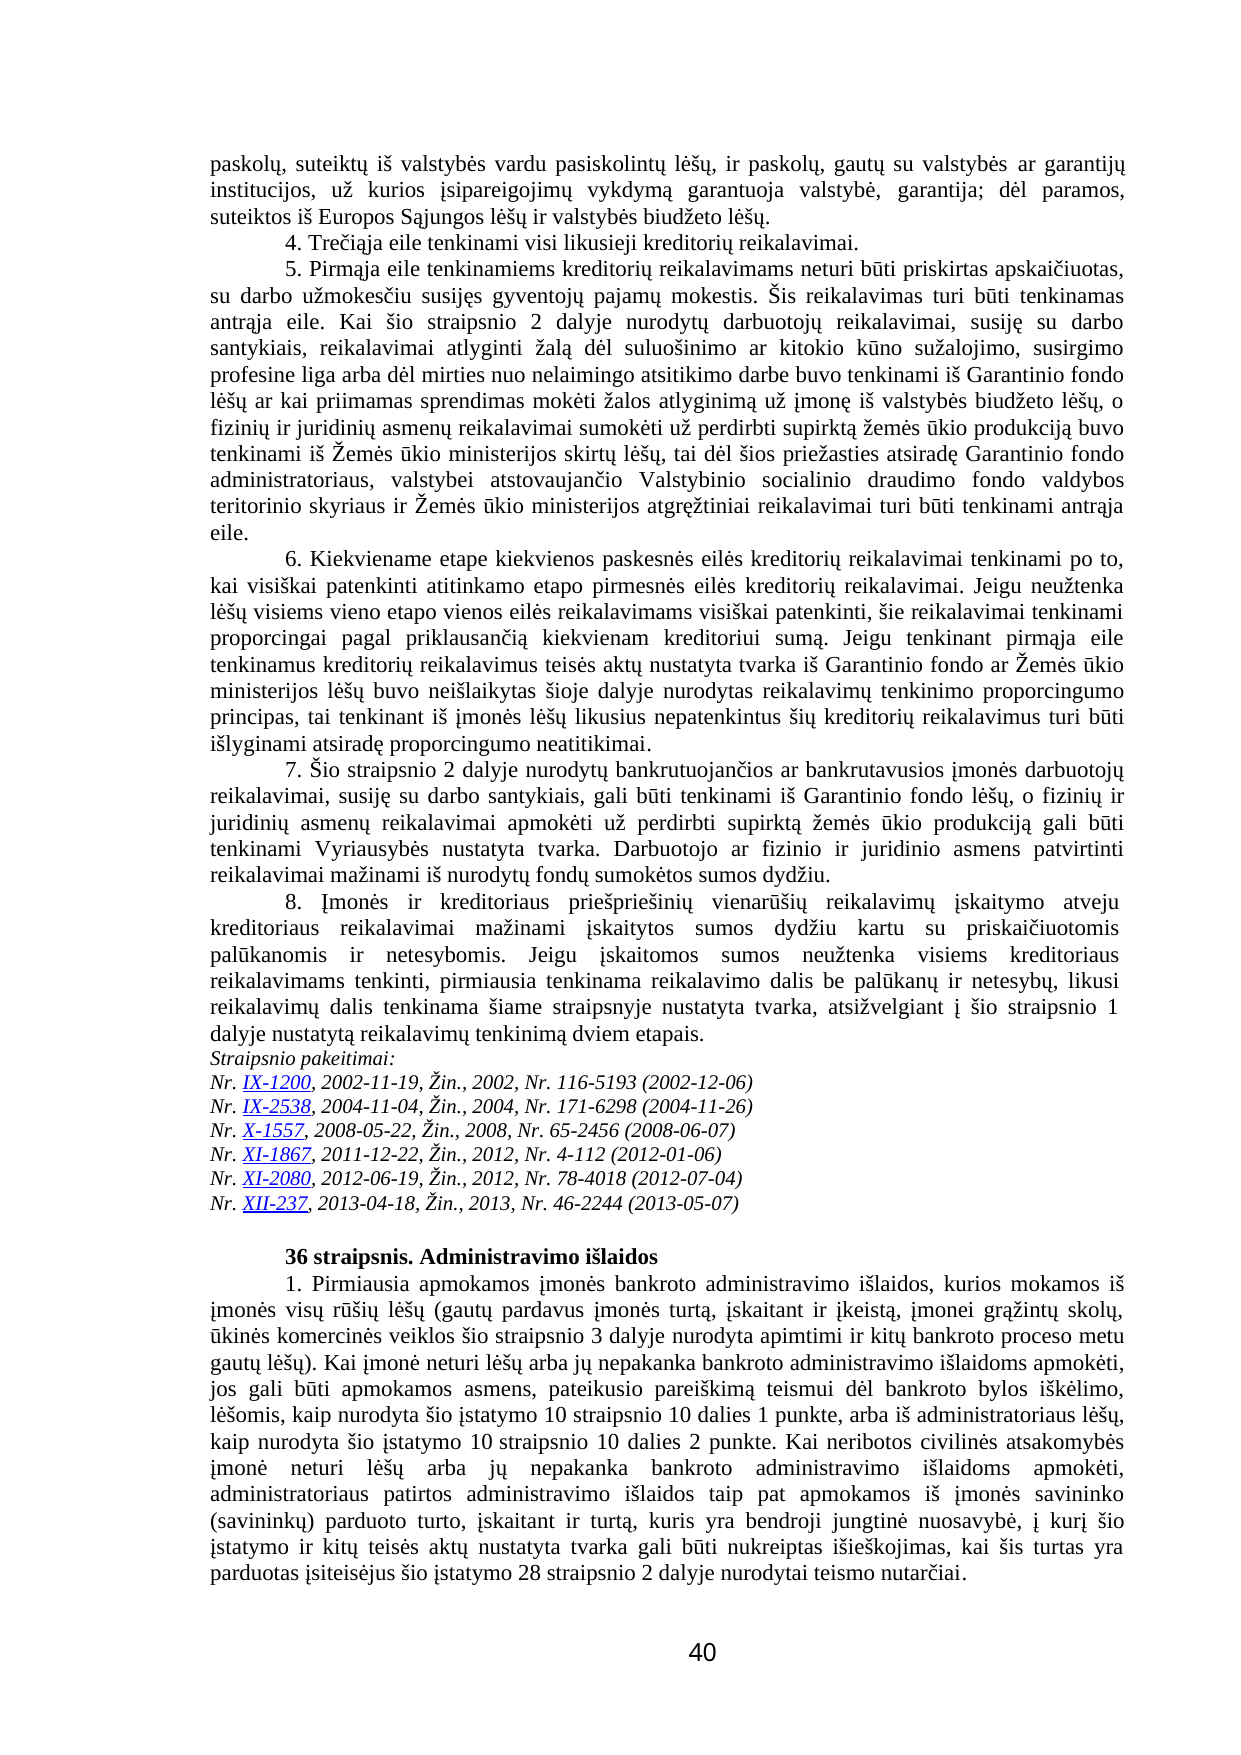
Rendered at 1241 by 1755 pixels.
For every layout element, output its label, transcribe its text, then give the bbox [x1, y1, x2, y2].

text Nr. XI-2080, 2012-06-19, Žin., 2012, Nr. 78-4018 (2012-07-04) [210, 1166, 1126, 1190]
text paskolų, suteiktų iš valstybės vardu pasiskolintų lėšų, ir paskolų, gautų su valstybės ar garantijų institucijos, už kurios įsipareigojimų vykdymą garantuoja valstybė, garantija; dėl paramos, suteiktos iš Europos Sąjungos lėšų ir valstybės biudžeto lėšų. [210, 150, 1126, 229]
text 36 straipsnis. Administravimo išlaidos [210, 1243, 1126, 1269]
text Nr. IX-1200, 2002-11-19, Žin., 2002, Nr. 116-5193 (2002-12-06) [210, 1070, 1126, 1094]
text Nr. XI-1867, 2011-12-22, Žin., 2012, Nr. 4-112 (2012-01-06) [210, 1142, 1120, 1166]
text 8. Įmonės ir kreditoriaus priešpriešinių vienarūšių reikalavimų įskaitymo atveju kreditoriaus reikalavimai mažinami įskaitytos sumos dydžiu kartu su priskaičiuotomis palūkanomis ir netesybomis. Jeigu įskaitomos sumos neužtenka visiems kreditoriaus reikalavimams tenkinti, pirmiausia tenkinama reikalavimo dalis be palūkanų ir netesybų, likusi reikalavimų dalis tenkinama šiame straipsnyje nustatyta tvarka, atsižvelgiant į šio straipsnio 1 dalyje nustatytą reikalavimų tenkinimą dviem etapais. [210, 888, 1120, 1046]
text 1. Pirmiausia apmokamos įmonės bankroto administravimo išlaidos, kurios mokamos iš įmonės visų rūšių lėšų (gautų pardavus įmonės turtą, įskaitant ir įkeistą, įmonei grąžintų skolų, ūkinės komercinės veiklos šio straipsnio 3 dalyje nurodyta apimtimi ir kitų bankroto proceso metu gautų lėšų). Kai įmonė neturi lėšų arba jų nepakanka bankroto administravimo išlaidoms apmokėti, jos gali būti apmokamos asmens, pateikusio pareiškimą teismui dėl bankroto bylos iškėlimo, lėšomis, kaip nurodyta šio įstatymo 10 straipsnio 10 dalies 1 punkte, arba iš administratoriaus lėšų, kaip nurodyta šio įstatymo 10 straipsnio 10 dalies 2 punkte. Kai neribotos civilinės atsakomybės įmonė neturi lėšų arba jų nepakanka bankroto administravimo išlaidoms apmokėti, administratoriaus patirtos administravimo išlaidos taip pat apmokamos iš įmonės savininko (savininkų) parduoto turto, įskaitant ir turtą, kuris yra bendroji jungtinė nuosavybė, į kurį šio įstatymo ir kitų teisės aktų nustatyta tvarka gali būti nukreiptas išieškojimas, kai šis turtas yra parduotas įsiteisėjus šio įstatymo 28 straipsnio 2 dalyje nurodytai teismo nutarčiai. [210, 1269, 1126, 1586]
text Nr. X-1557, 2008-05-22, Žin., 2008, Nr. 65-2456 (2008-06-07) [210, 1118, 1126, 1142]
text Nr. XII-237, 2013-04-18, Žin., 2013, Nr. 46-2244 (2013-05-07) [210, 1190, 1126, 1214]
text 7. Šio straipsnio 2 dalyje nurodytų bankrutuojančios ar bankrutavusios įmonės darbuotojų reikalavimai, susiję su darbo santykiais, gali būti tenkinami iš Garantinio fondo lėšų, o fizinių ir juridinių asmenų reikalavimai apmokėti už perdirbti supirktą žemės ūkio produkciją gali būti tenkinami Vyriausybės nustatyta tvarka. Darbuotojo ar fizinio ir juridinio asmens patvirtinti reikalavimai mažinami iš nurodytų fondų sumokėtos sumos dydžiu. [210, 756, 1126, 888]
text Nr. IX-2538, 2004-11-04, Žin., 2004, Nr. 171-6298 (2004-11-26) [210, 1094, 1126, 1118]
text 6. Kiekviename etape kiekvienos paskesnės eilės kreditorių reikalavimai tenkinami po to, kai visiškai patenkinti atitinkamo etapo pirmesnės eilės kreditorių reikalavimai. Jeigu neužtenka lėšų visiems vieno etapo vienos eilės reikalavimams visiškai patenkinti, šie reikalavimai tenkinami proporcingai pagal priklausančią kiekvienam kreditoriui sumą. Jeigu tenkinant pirmąja eile tenkinamus kreditorių reikalavimus teisės aktų nustatyta tvarka iš Garantinio fondo ar Žemės ūkio ministerijos lėšų buvo neišlaikytas šioje dalyje nurodytas reikalavimų tenkinimo proporcingumo principas, tai tenkinant iš įmonės lėšų likusius nepatenkintus šių kreditorių reikalavimus turi būti išlyginami atsiradę proporcingumo neatitikimai. [210, 545, 1126, 756]
text Straipsnio pakeitimai: [210, 1046, 1126, 1070]
text 5. Pirmąja eile tenkinamiems kreditorių reikalavimams neturi būti priskirtas apskaičiuotas, su darbo užmokesčiu susijęs gyventojų pajamų mokestis. Šis reikalavimas turi būti tenkinamas antrąja eile. Kai šio straipsnio 2 dalyje nurodytų darbuotojų reikalavimai, susiję su darbo santykiais, reikalavimai atlyginti žalą dėl suluošinimo ar kitokio kūno sužalojimo, susirgimo profesine liga arba dėl mirties nuo nelaimingo atsitikimo darbe buvo tenkinami iš Garantinio fondo lėšų ar kai priimamas sprendimas mokėti žalos atlyginimą už įmonę iš valstybės biudžeto lėšų, o fizinių ir juridinių asmenų reikalavimai sumokėti už perdirbti supirktą žemės ūkio produkciją buvo tenkinami iš Žemės ūkio ministerijos skirtų lėšų, tai dėl šios priežasties atsiradę Garantinio fondo administratoriaus, valstybei atstovaujančio Valstybinio socialinio draudimo fondo valdybos teritorinio skyriaus ir Žemės ūkio ministerijos atgręžtiniai reikalavimai turi būti tenkinami antrąja eile. [210, 255, 1126, 545]
text 4. Trečiąja eile tenkinami visi likusieji kreditorių reikalavimai. [210, 229, 1126, 255]
